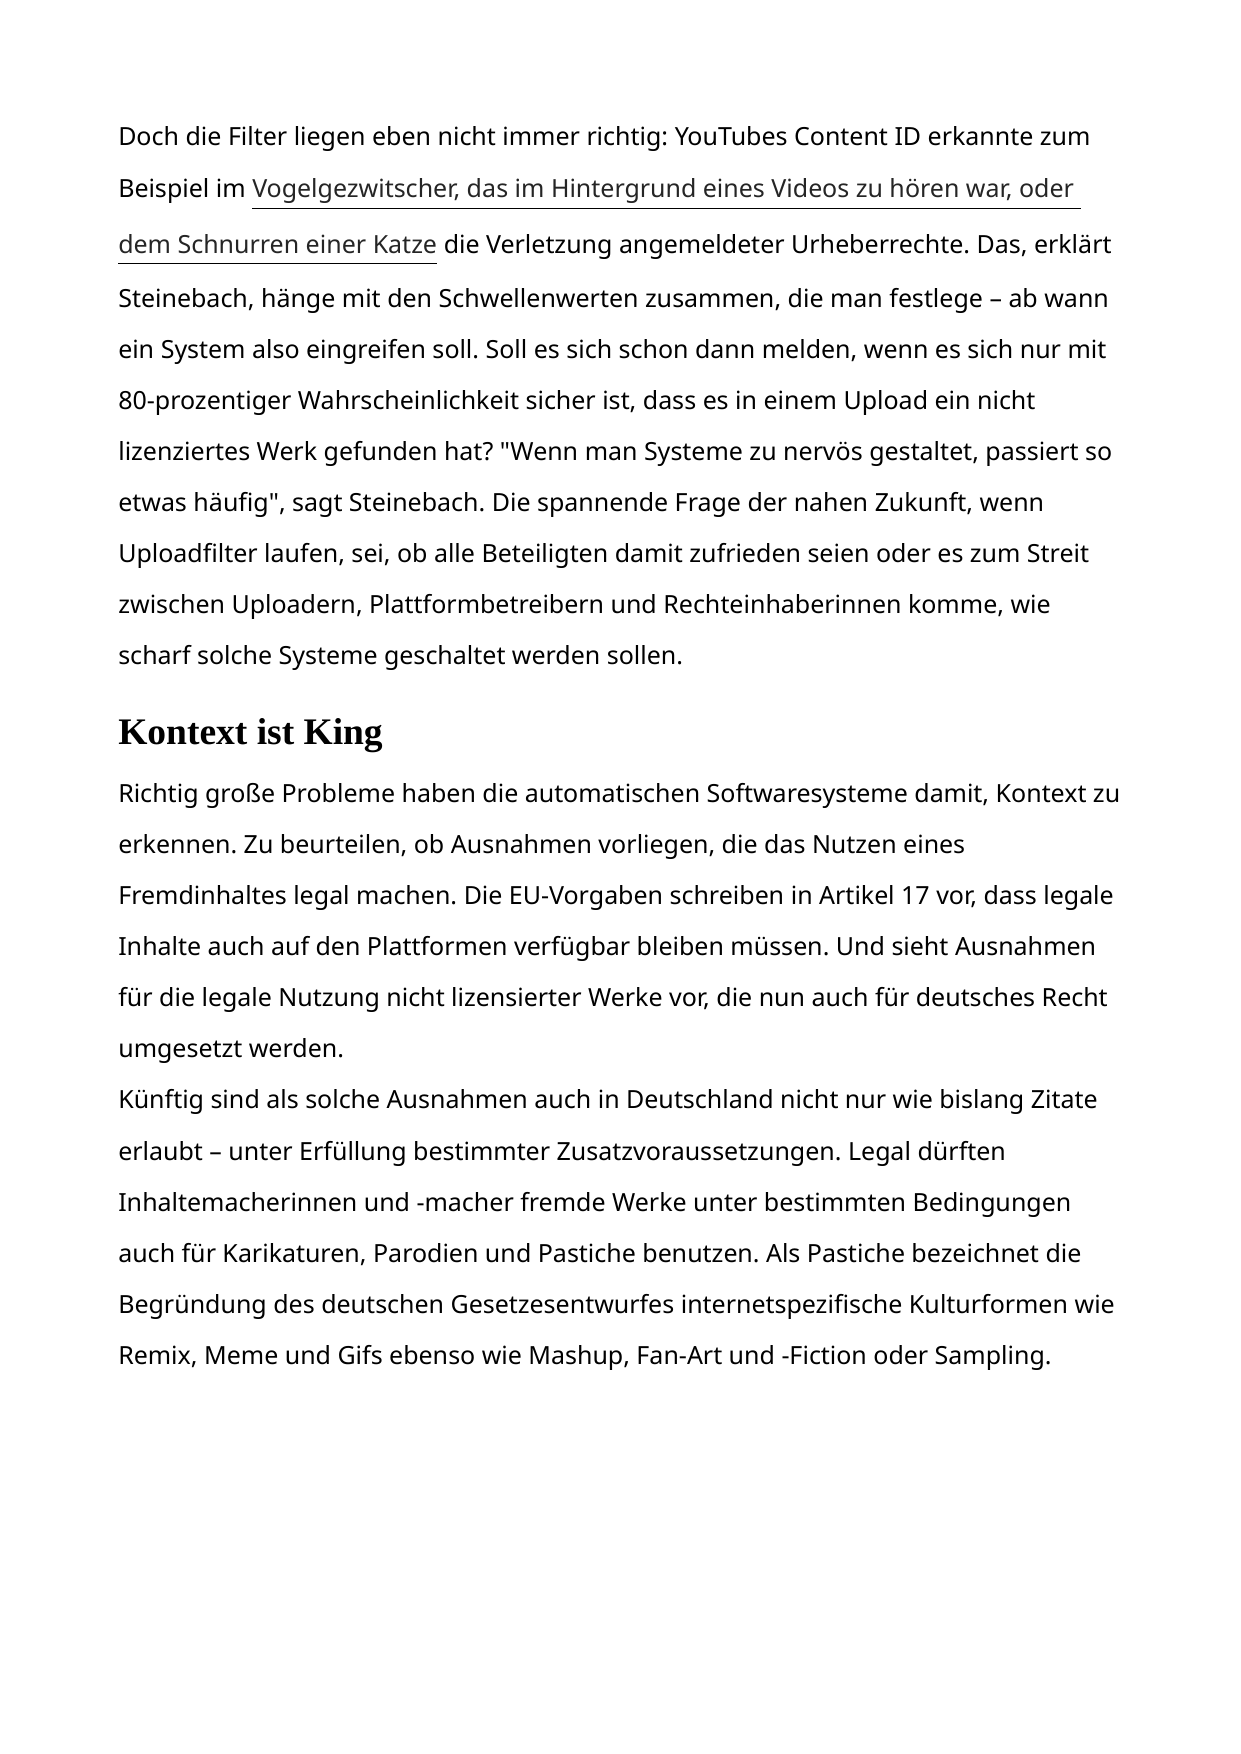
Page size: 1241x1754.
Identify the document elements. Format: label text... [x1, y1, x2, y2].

subtitle Kontext ist King [118, 709, 1122, 753]
text Richtig große Probleme haben die automatischen Softwaresysteme damit, Kontext zu erkennen. Zu beurteilen, ob Ausnahmen vorliegen, die das Nutzen eines Fremdinhaltes legal machen. Die EU-Vorgaben schreiben in Artikel 17 vor, dass legale Inhalte auch auf den Plattformen verfügbar bleiben müssen. Und sieht Ausnahmen für die legale Nutzung nicht lizensierter Werke vor, die nun auch für deutsches Recht umgesetzt werden. [118, 776, 1122, 1065]
text Künftig sind als solche Ausnahmen auch in Deutschland nicht nur wie bislang Zitate erlaubt – unter Erfüllung bestimmter Zusatzvoraussetzungen. Legal dürften Inhaltemacherinnen und -macher fremde Werke unter bestimmten Bedingungen auch für Karikaturen, Parodien und Pastiche benutzen. Als Pastiche bezeichnet die Begründung des deutschen Gesetzesentwurfes internetspezifische Kulturformen wie Remix, Meme und Gifs ebenso wie Mashup, Fan-Art und -Fiction oder Sampling. [118, 1082, 1122, 1371]
text Doch die Filter liegen eben nicht immer richtig: YouTubes Content ID erkannte zum Beispiel im Vogelgezwitscher, das im Hintergrund eines Videos zu hören war, oder dem Schnurren einer Katze die Verletzung angemeldeter Urheberrechte. Das, erklärt Steinebach, hänge mit den Schwellenwerten zusammen, die man festlege – ab wann ein System also eingreifen soll. Soll es sich schon dann melden, wenn es sich nur mit 80-prozentiger Wahrscheinlichkeit sicher ist, dass es in einem Upload ein nicht lizenziertes Werk gefunden hat? "Wenn man Systeme zu nervös gestaltet, passiert so etwas häufig", sagt Steinebach. Die spannende Frage der nahen Zukunft, wenn Uploadfilter laufen, sei, ob alle Beteiligten damit zufrieden seien oder es zum Streit zwischen Uploadern, Plattformbetreibern und Rechteinhaberinnen komme, wie scharf solche Systeme geschaltet werden sollen. [118, 118, 1122, 672]
